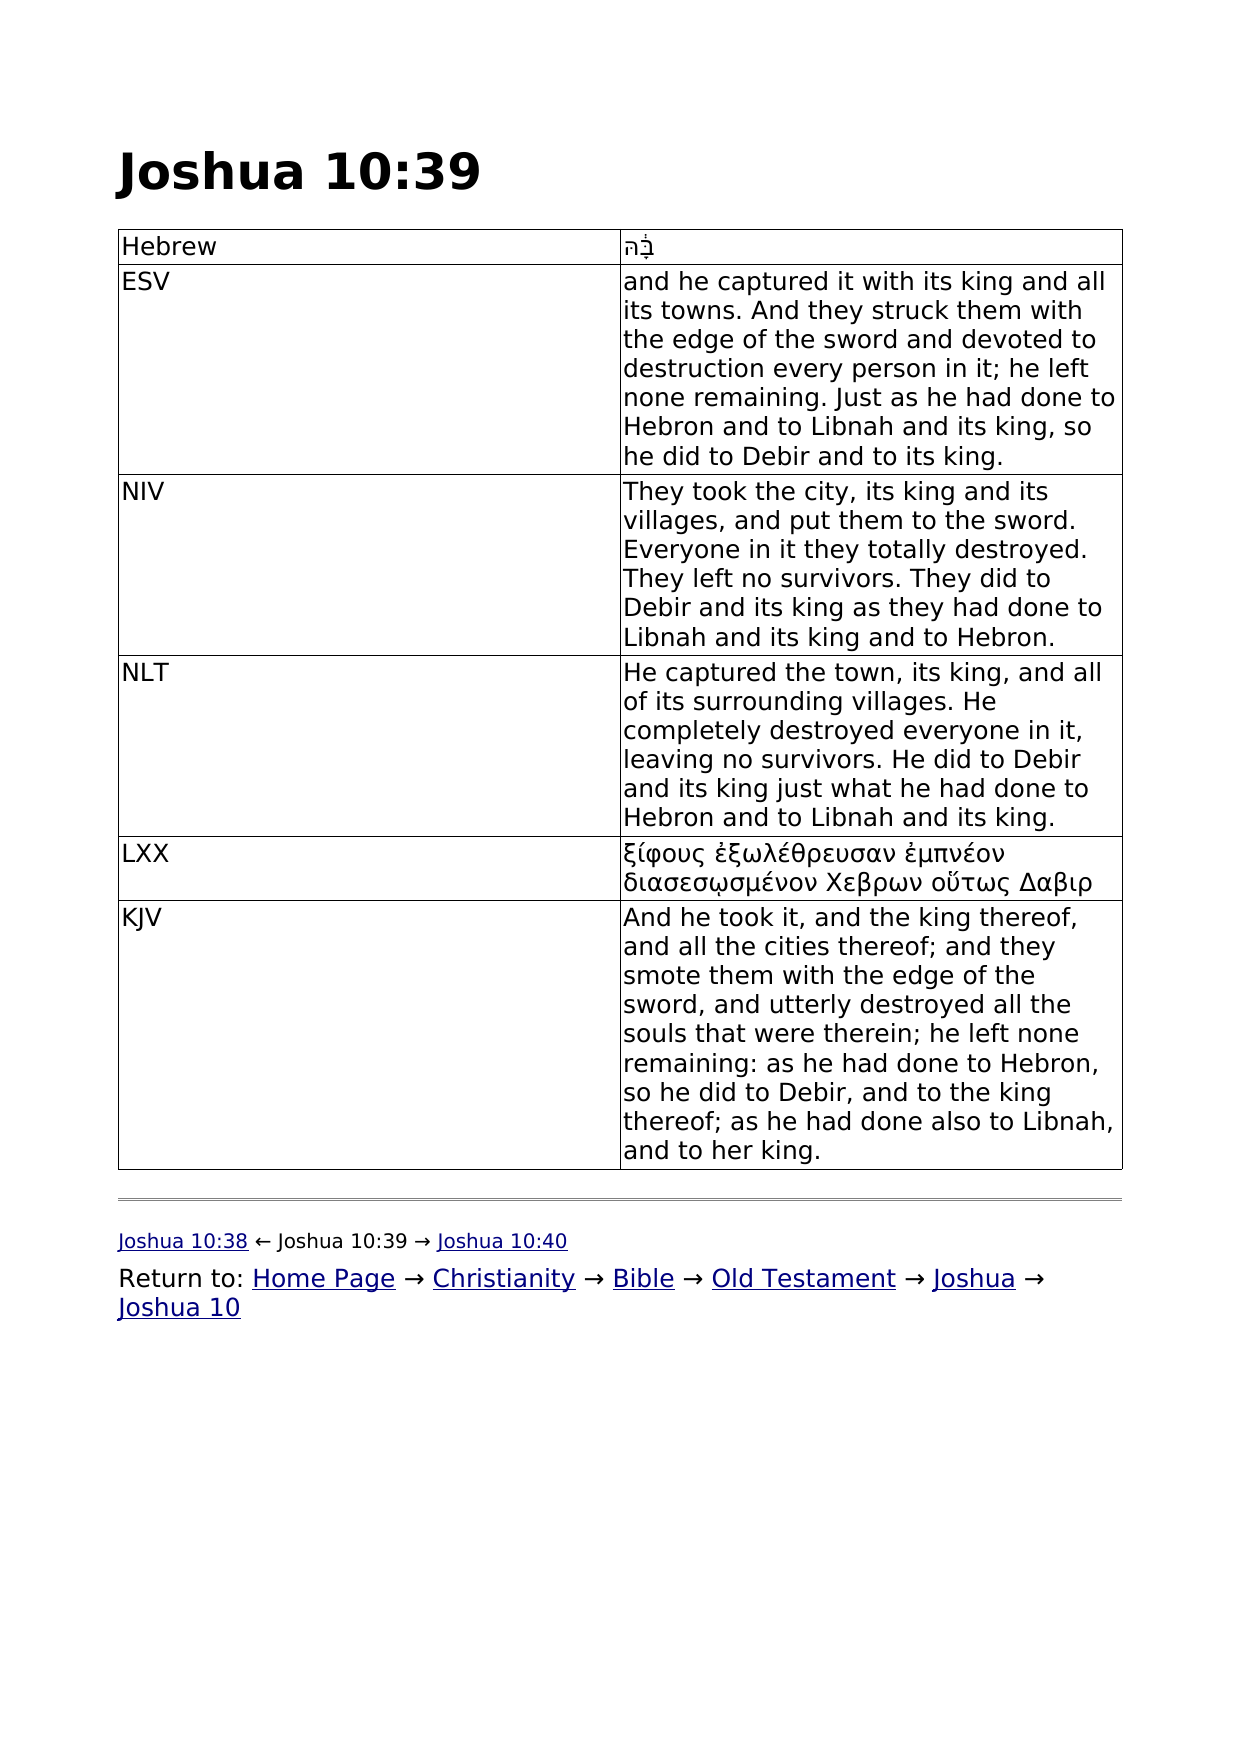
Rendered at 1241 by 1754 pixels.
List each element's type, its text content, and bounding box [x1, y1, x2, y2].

table_cell He captured the town, its king, and all of its surrounding villages. He completely destroyed everyone in it, leaving no survivors. He did to Debir and its king just what he had done to Hebron and to Libnah and its king. [621, 656, 1122, 836]
table_cell They took the city, its king and its villages, and put them to the sword. Everyone in it they totally destroyed. They left no survivors. They did to Debir and its king as they had done to Libnah and its king and to Hebron. [621, 475, 1122, 655]
table_header Hebrew [119, 230, 620, 264]
table_cell LXX [119, 837, 620, 900]
table_cell KJV [119, 901, 620, 1168]
text Joshua 10:38 ← Joshua 10:39 → Joshua 10:40 [118, 1230, 1122, 1264]
table_header בָּ֔הּ [621, 230, 1122, 264]
table_cell NLT [119, 656, 620, 836]
text Return to: Home Page → Christianity → Bible → Old Testament → Joshua → Joshua 10 [118, 1264, 1122, 1322]
table_cell and he captured it with its king and all its towns. And they struck them with the edge of the sword and devoted to destruction every person in it; he left none remaining. Just as he had done to Hebron and to Libnah and its king, so he did to Debir and to its king. [621, 265, 1122, 474]
table_cell And he took it, and the king thereof, and all the cities thereof; and they smote them with the edge of the sword, and utterly destroyed all the souls that were therein; he left none remaining: as he had done to Hebron, so he did to Debir, and to the king thereof; as he had done also to Libnah, and to her king. [621, 901, 1122, 1168]
table_cell NIV [119, 475, 620, 655]
subtitle Joshua 10:39 [118, 143, 1122, 201]
table_cell ξίφους ἐξωλέθρευσαν ἐμπνέον διασεσῳσμένον Χεβρων οὕτως Δαβιρ [621, 837, 1122, 900]
table_cell ESV [119, 265, 620, 474]
